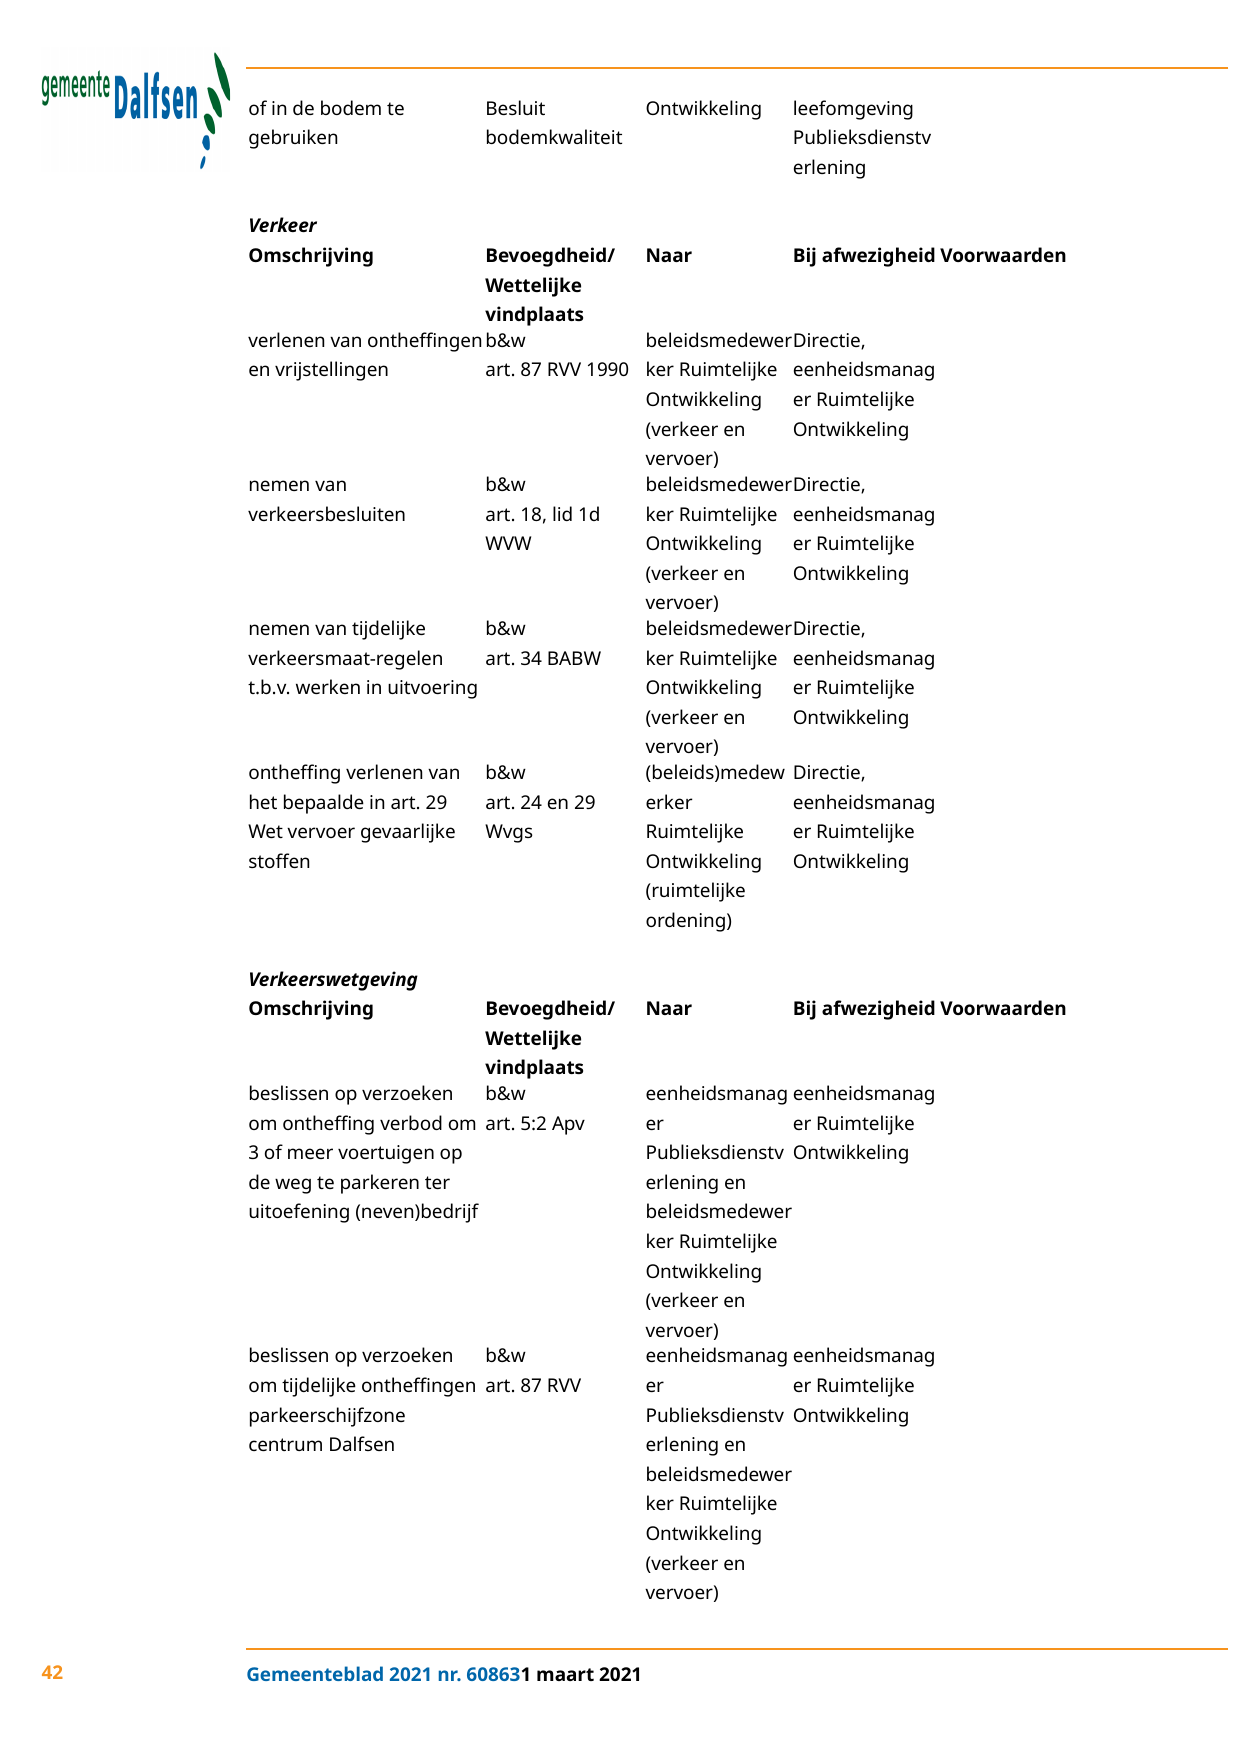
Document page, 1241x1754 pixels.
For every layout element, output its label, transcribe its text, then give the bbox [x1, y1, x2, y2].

table_cell Directie, eenheidsmanager Ruimtelijke Ontwikkeling [793, 615, 940, 759]
table_header Voorwaarden [940, 995, 1152, 1080]
table_cell [940, 1080, 1152, 1343]
table_cell beslissen op verzoeken om ontheffing verbod om 3 of meer voertuigen op de weg te parkeren ter uitoefening (neven)bedrijf [248, 1080, 485, 1343]
table_cell b&w art. 87 RVV 1990 [485, 327, 645, 471]
table_cell Directie, eenheidsmanager Ruimtelijke Ontwikkeling [793, 471, 940, 615]
table_cell beleidsmedewerker Ruimtelijke Ontwikkeling (verkeer en vervoer) [645, 327, 793, 471]
table_cell [940, 759, 1152, 933]
table_header Omschrijving [248, 242, 485, 327]
table_cell Ontwikkeling [645, 95, 793, 180]
table_cell eenheidsmanager Publieksdienstverlening en beleidsmedewerker Ruimtelijke Ontwikkeling (verkeer en vervoer) [645, 1343, 793, 1605]
table_cell beleidsmedewerker Ruimtelijke Ontwikkeling (verkeer en vervoer) [645, 615, 793, 759]
table_cell [940, 327, 1152, 471]
table_cell [940, 615, 1152, 759]
table_cell eenheidsmanager Ruimtelijke Ontwikkeling [793, 1343, 940, 1605]
table_cell nemen van verkeersbesluiten [248, 471, 485, 615]
table_cell b&w art. 24 en 29 Wvgs [485, 759, 645, 933]
table_cell [940, 471, 1152, 615]
table_header Omschrijving [248, 995, 485, 1080]
table_cell Besluit bodemkwaliteit [485, 95, 645, 180]
table_header Bevoegdheid/Wettelijke vindplaats [485, 995, 645, 1080]
text Verkeer [248, 212, 1152, 238]
table_cell Directie, eenheidsmanager Ruimtelijke Ontwikkeling [793, 327, 940, 471]
table_cell eenheidsmanager Ruimtelijke Ontwikkeling [793, 1080, 940, 1343]
table_header Voorwaarden [940, 242, 1152, 327]
text Verkeerswetgeving [248, 966, 1152, 991]
table_cell nemen van tijdelijke verkeersmaat-regelen t.b.v. werken in uitvoering [248, 615, 485, 759]
table_cell [940, 1343, 1152, 1605]
table_header Bij afwezigheid [793, 995, 940, 1080]
table_cell beleidsmedewerker Ruimtelijke Ontwikkeling (verkeer en vervoer) [645, 471, 793, 615]
table_cell b&w art. 87 RVV [485, 1343, 645, 1605]
table_cell b&w art. 34 BABW [485, 615, 645, 759]
table_header Bevoegdheid/Wettelijke vindplaats [485, 242, 645, 327]
table_cell b&w art. 18, lid 1d WVW [485, 471, 645, 615]
table_header Naar [645, 995, 793, 1080]
table_cell eenheidsmanager Publieksdienstverlening en beleidsmedewerker Ruimtelijke Ontwikkeling (verkeer en vervoer) [645, 1080, 793, 1343]
table_cell ontheffing verlenen van het bepaalde in art. 29 Wet vervoer gevaarlijke stoffen [248, 759, 485, 933]
table_cell Directie, eenheidsmanager Ruimtelijke Ontwikkeling [793, 759, 940, 933]
table_cell leefomgeving Publieksdienstverlening [793, 95, 940, 180]
table_cell verlenen van ontheffingen en vrijstellingen [248, 327, 485, 471]
table_cell [940, 95, 1152, 180]
table_cell b&w art. 5:2 Apv [485, 1080, 645, 1343]
table_cell of in de bodem te gebruiken [248, 95, 485, 180]
table_header Bij afwezigheid [793, 242, 940, 327]
table_cell (beleids)medewerker Ruimtelijke Ontwikkeling (ruimtelijke ordening) [645, 759, 793, 933]
table_cell beslissen op verzoeken om tijdelijke ontheffingen parkeerschijfzone centrum Dalfsen [248, 1343, 485, 1605]
table_header Naar [645, 242, 793, 327]
picture [41, 47, 231, 172]
